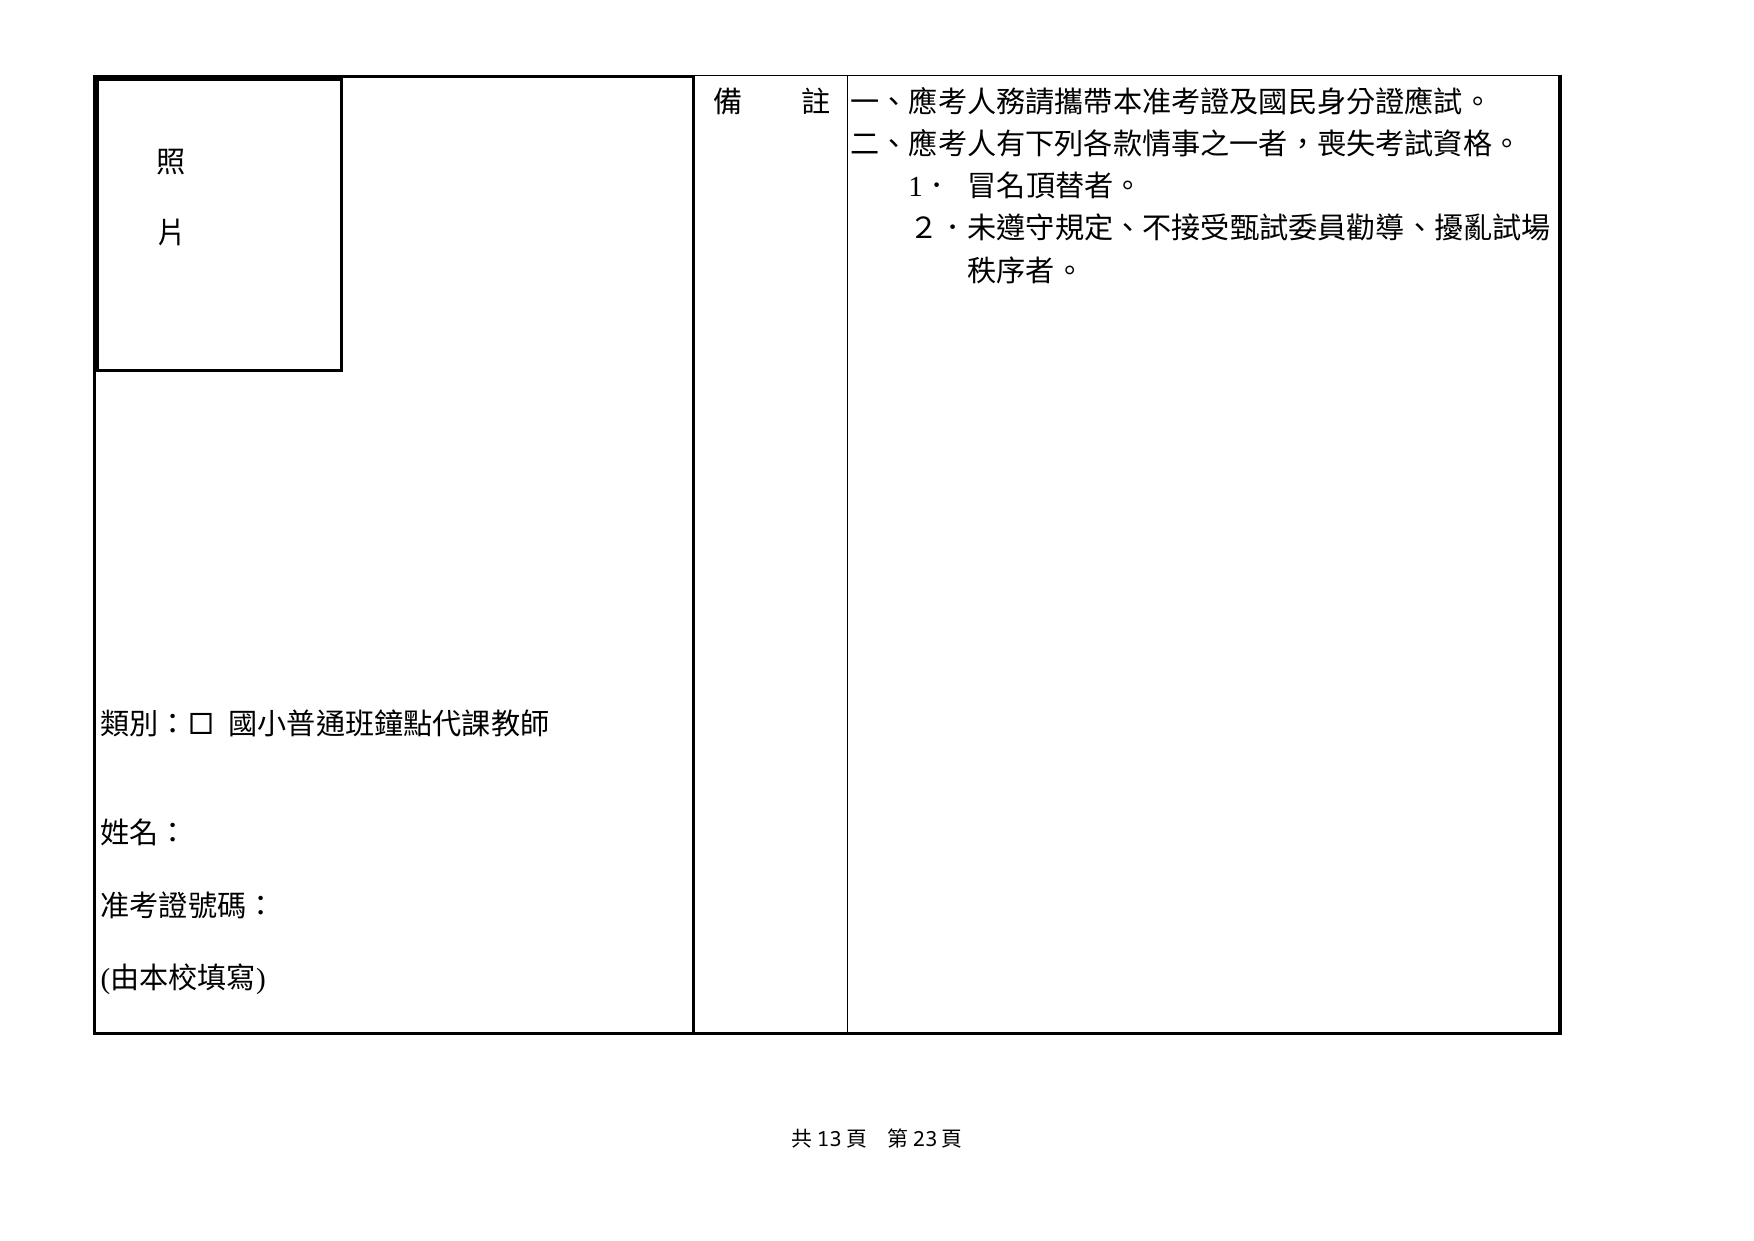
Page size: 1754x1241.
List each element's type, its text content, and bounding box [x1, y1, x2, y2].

table_cell 一、應考人務請攜帶本准考證及國民身分證應試。 二、應考人有下列各款情事之一者，喪失考試資格。 冒名頂替者。 ２．未遵守規定、不接受甄試委員勸導、擾亂試場秩序者。 [848, 76, 1558, 1032]
table_header 照 片 [99, 81, 340, 369]
table_cell 備 註 [695, 76, 847, 1032]
table_header 類別： 國小普通班鐘點代課教師 姓名： 准考證號碼： (由本校填寫) [96, 78, 692, 1032]
